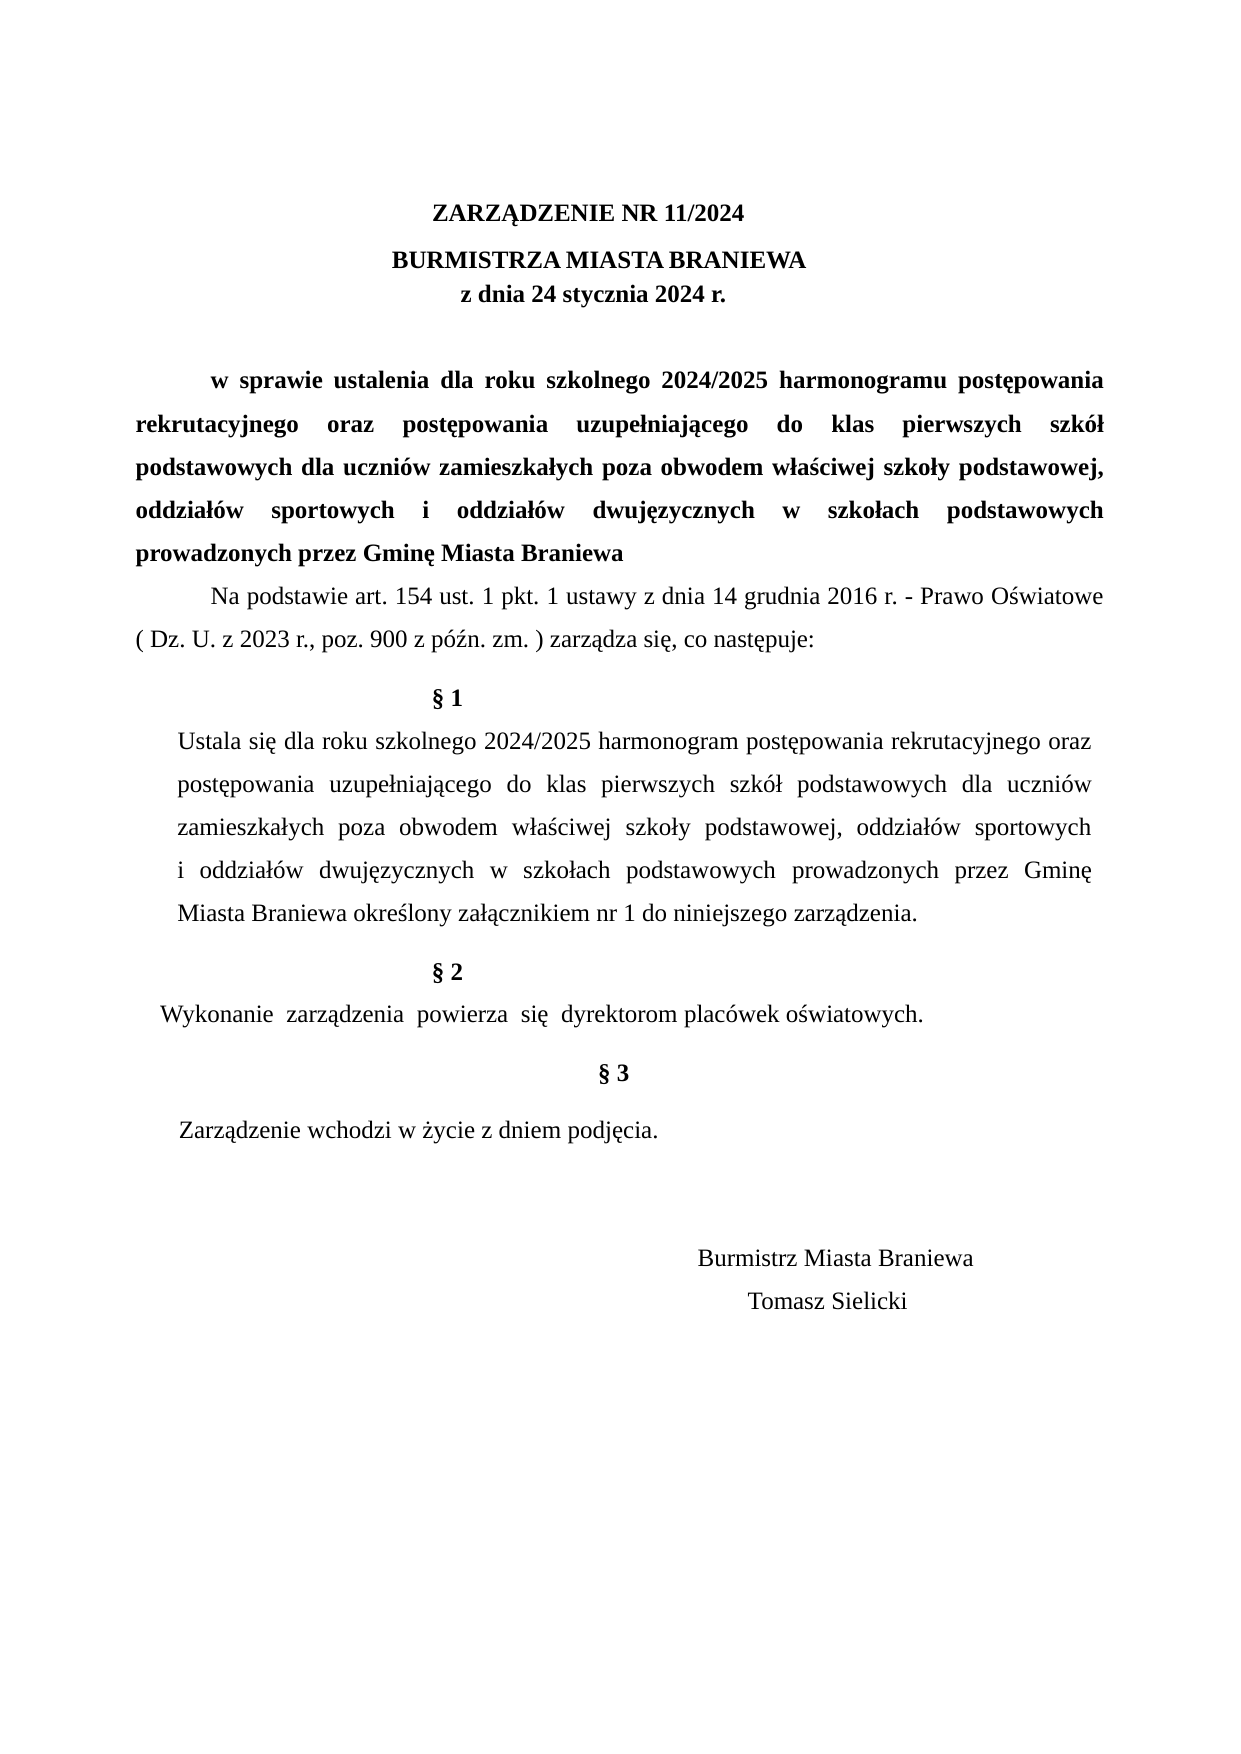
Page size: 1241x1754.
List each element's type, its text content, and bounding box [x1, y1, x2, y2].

text Wykonanie zarządzenia powierza się dyrektorom placówek oświatowych. [135, 999, 1092, 1028]
text w sprawie ustalenia dla roku szkolnego 2024/2025 harmonogramu postępowania rekrutacyjnego oraz postępowania uzupełniającego do klas pierwszych szkół podstawowych dla uczniów zamieszkałych poza obwodem właściwej szkoły podstawowej, oddziałów sportowych i oddziałów dwujęzycznych w szkołach podstawowych prowadzonych przez Gminę Miasta Braniewa [135, 366, 1105, 567]
list Ustala się dla roku szkolnego 2024/2025 harmonogram postępowania rekrutacyjnego oraz postępowania uzupełniającego do klas pierwszych szkół podstawowych dla uczniów zamieszkałych poza obwodem właściwej szkoły podstawowej, oddziałów sportowych i oddziałów dwujęzycznych w szkołach podstawowych prowadzonych przez Gminę Miasta Braniewa określony załącznikiem nr 1 do niniejszego zarządzenia. [147, 726, 1092, 927]
text Burmistrz Miasta Braniewa [147, 1243, 1105, 1272]
text BURMISTRZA MIASTA BRANIEWA [135, 245, 1105, 273]
subtitle z dnia 24 stycznia 2024 r. [435, 279, 759, 308]
text Tomasz Sielicki [147, 1286, 1105, 1315]
text § 3 [167, 1058, 1105, 1087]
subtitle ZARZĄDZENIE NR 11/2024 [210, 194, 759, 228]
subtitle § 1 [135, 683, 759, 712]
text Na podstawie art. 154 ust. 1 pkt. 1 ustawy z dnia 14 grudnia 2016 r. - Prawo Oświatowe ( Dz. U. z 2023 r., poz. 900 z późn. zm. ) zarządza się, co następuje: [135, 581, 1105, 653]
subtitle § 2 [135, 957, 759, 986]
text Zarządzenie wchodzi w życie z dniem podjęcia. [147, 1115, 1105, 1144]
